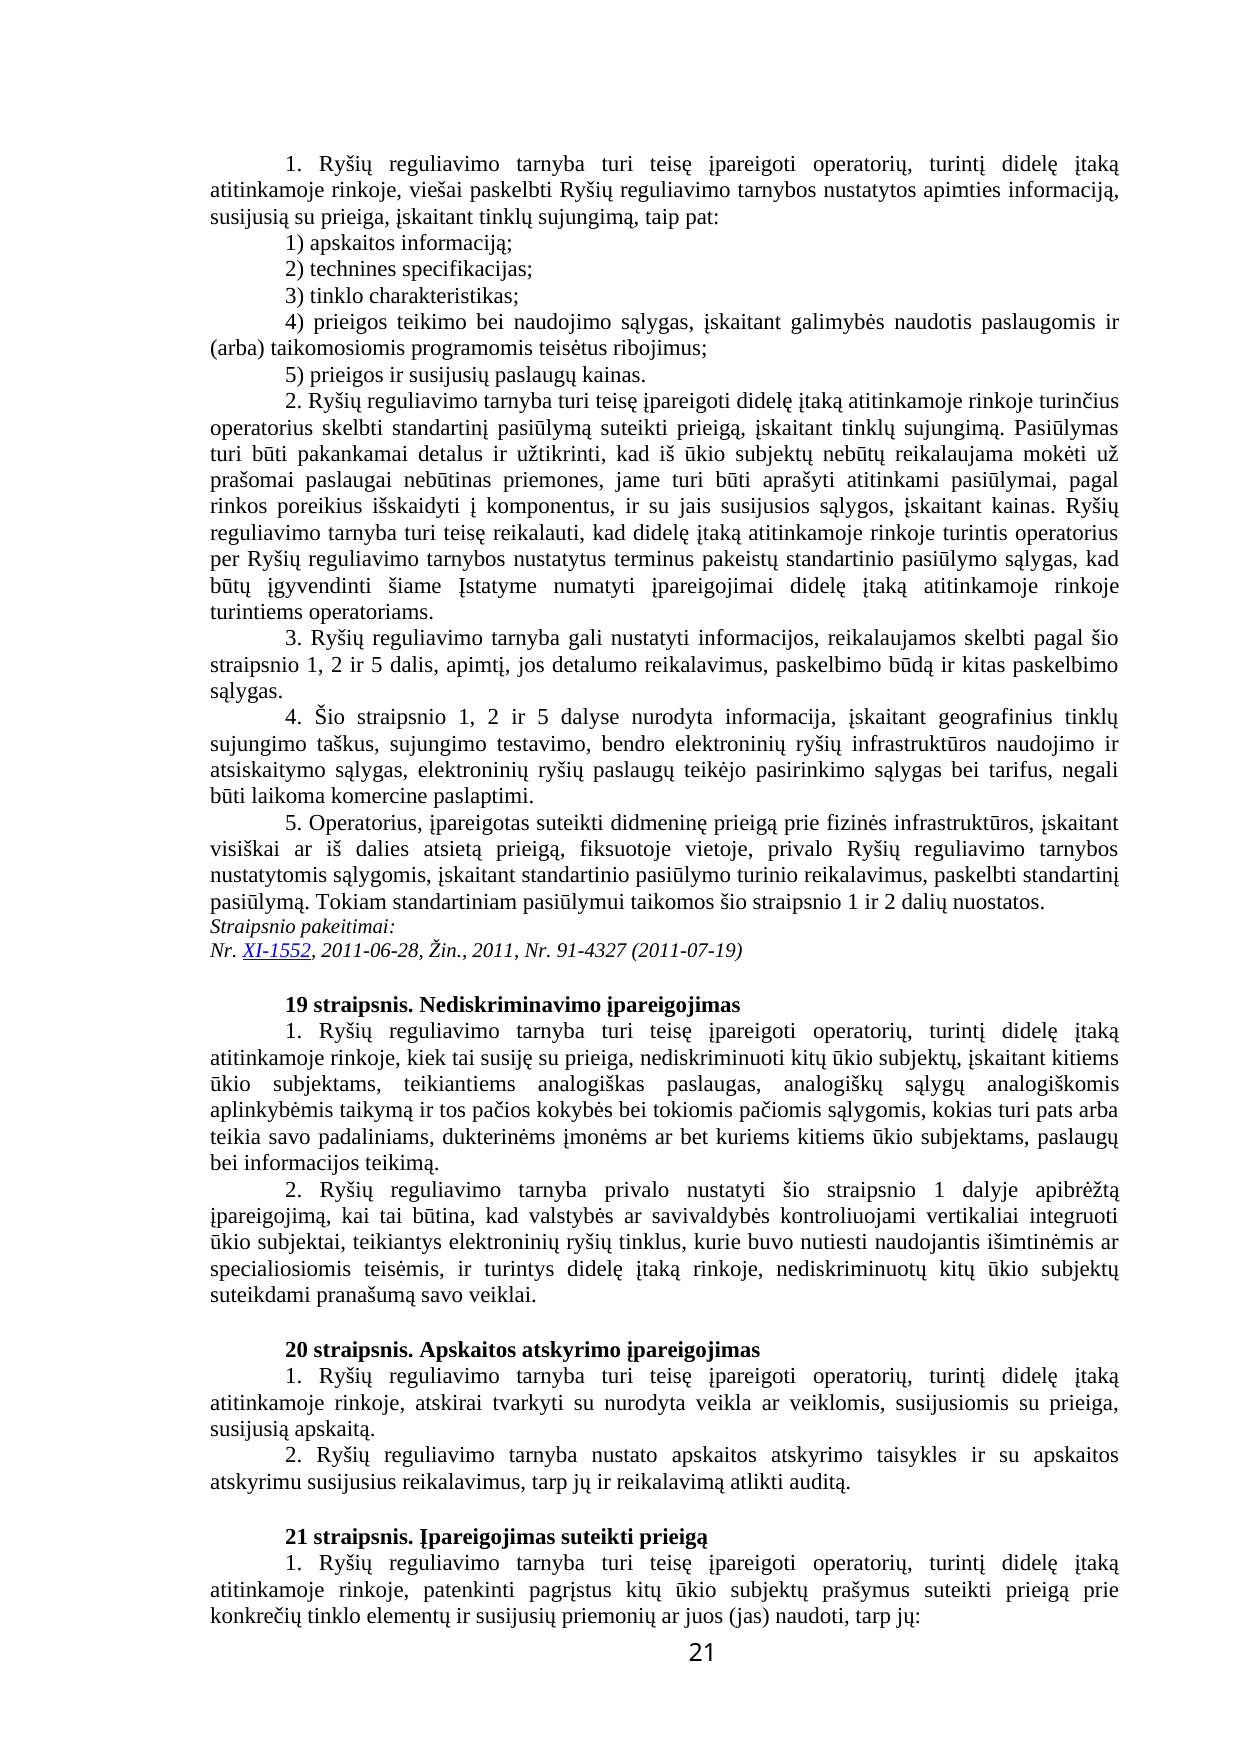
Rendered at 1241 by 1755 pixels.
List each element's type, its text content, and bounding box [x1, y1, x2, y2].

text 21 straipsnis. Įpareigojimas suteikti prieigą [210, 1523, 1120, 1549]
text 1. Ryšių reguliavimo tarnyba turi teisę įpareigoti operatorių, turintį didelę įtaką atitinkamoje rinkoje, atskirai tvarkyti su nurodyta veikla ar veiklomis, susijusiomis su prieiga, susijusią apskaitą. [210, 1362, 1120, 1442]
text 1. Ryšių reguliavimo tarnyba turi teisę įpareigoti operatorių, turintį didelę įtaką atitinkamoje rinkoje, viešai paskelbti Ryšių reguliavimo tarnybos nustatytos apimties informaciją, susijusią su prieiga, įskaitant tinklų sujungimą, taip pat: [210, 150, 1120, 229]
text 5. Operatorius, įpareigotas suteikti didmeninę prieigą prie fizinės infrastruktūros, įskaitant visiškai ar iš dalies atsietą prieigą, fiksuotoje vietoje, privalo Ryšių reguliavimo tarnybos nustatytomis sąlygomis, įskaitant standartinio pasiūlymo turinio reikalavimus, paskelbti standartinį pasiūlymą. Tokiam standartiniam pasiūlymui taikomos šio straipsnio 1 ir 2 dalių nuostatos. [210, 809, 1120, 914]
text 2) technines specifikacijas; [210, 255, 1120, 282]
text 19 straipsnis. Nediskriminavimo įpareigojimas [210, 991, 1120, 1017]
text 4) prieigos teikimo bei naudojimo sąlygas, įskaitant galimybės naudotis paslaugomis ir (arba) taikomosiomis programomis teisėtus ribojimus; [210, 308, 1120, 361]
text 2. Ryšių reguliavimo tarnyba privalo nustatyti šio straipsnio 1 dalyje apibrėžtą įpareigojimą, kai tai būtina, kad valstybės ar savivaldybės kontroliuojami vertikaliai integruoti ūkio subjektai, teikiantys elektroninių ryšių tinklus, kurie buvo nutiesti naudojantis išimtinėmis ar specialiosiomis teisėmis, ir turintys didelę įtaką rinkoje, nediskriminuotų kitų ūkio subjektų suteikdami pranašumą savo veiklai. [210, 1176, 1120, 1307]
text 1. Ryšių reguliavimo tarnyba turi teisę įpareigoti operatorių, turintį didelę įtaką atitinkamoje rinkoje, kiek tai susiję su prieiga, nediskriminuoti kitų ūkio subjektų, įskaitant kitiems ūkio subjektams, teikiantiems analogiškas paslaugas, analogiškų sąlygų analogiškomis aplinkybėmis taikymą ir tos pačios kokybės bei tokiomis pačiomis sąlygomis, kokias turi pats arba teikia savo padaliniams, dukterinėms įmonėms ar bet kuriems kitiems ūkio subjektams, paslaugų bei informacijos teikimą. [210, 1017, 1120, 1176]
text Straipsnio pakeitimai: [210, 914, 1120, 938]
text Nr. XI-1552, 2011-06-28, Žin., 2011, Nr. 91-4327 (2011-07-19) [210, 938, 1120, 962]
text 3) tinklo charakteristikas; [210, 282, 1120, 308]
text 3. Ryšių reguliavimo tarnyba gali nustatyti informacijos, reikalaujamos skelbti pagal šio straipsnio 1, 2 ir 5 dalis, apimtį, jos detalumo reikalavimus, paskelbimo būdą ir kitas paskelbimo sąlygas. [210, 624, 1120, 703]
text 4. Šio straipsnio 1, 2 ir 5 dalyse nurodyta informacija, įskaitant geografinius tinklų sujungimo taškus, sujungimo testavimo, bendro elektroninių ryšių infrastruktūros naudojimo ir atsiskaitymo sąlygas, elektroninių ryšių paslaugų teikėjo pasirinkimo sąlygas bei tarifus, negali būti laikoma komercine paslaptimi. [210, 703, 1120, 809]
text 2. Ryšių reguliavimo tarnyba nustato apskaitos atskyrimo taisykles ir su apskaitos atskyrimu susijusius reikalavimus, tarp jų ir reikalavimą atlikti auditą. [210, 1442, 1120, 1494]
text 1. Ryšių reguliavimo tarnyba turi teisę įpareigoti operatorių, turintį didelę įtaką atitinkamoje rinkoje, patenkinti pagrįstus kitų ūkio subjektų prašymus suteikti prieigą prie konkrečių tinklo elementų ir susijusių priemonių ar juos (jas) naudoti, tarp jų: [210, 1549, 1120, 1628]
text 2. Ryšių reguliavimo tarnyba turi teisę įpareigoti didelę įtaką atitinkamoje rinkoje turinčius operatorius skelbti standartinį pasiūlymą suteikti prieigą, įskaitant tinklų sujungimą. Pasiūlymas turi būti pakankamai detalus ir užtikrinti, kad iš ūkio subjektų nebūtų reikalaujama mokėti už prašomai paslaugai nebūtinas priemones, jame turi būti aprašyti atitinkami pasiūlymai, pagal rinkos poreikius išskaidyti į komponentus, ir su jais susijusios sąlygos, įskaitant kainas. Ryšių reguliavimo tarnyba turi teisę reikalauti, kad didelę įtaką atitinkamoje rinkoje turintis operatorius per Ryšių reguliavimo tarnybos nustatytus terminus pakeistų standartinio pasiūlymo sąlygas, kad būtų įgyvendinti šiame Įstatyme numatyti įpareigojimai didelę įtaką atitinkamoje rinkoje turintiems operatoriams. [210, 387, 1120, 624]
text 20 straipsnis. Apskaitos atskyrimo įpareigojimas [210, 1336, 1120, 1362]
text 5) prieigos ir susijusių paslaugų kainas. [210, 361, 1120, 387]
text 1) apskaitos informaciją; [210, 229, 1120, 255]
